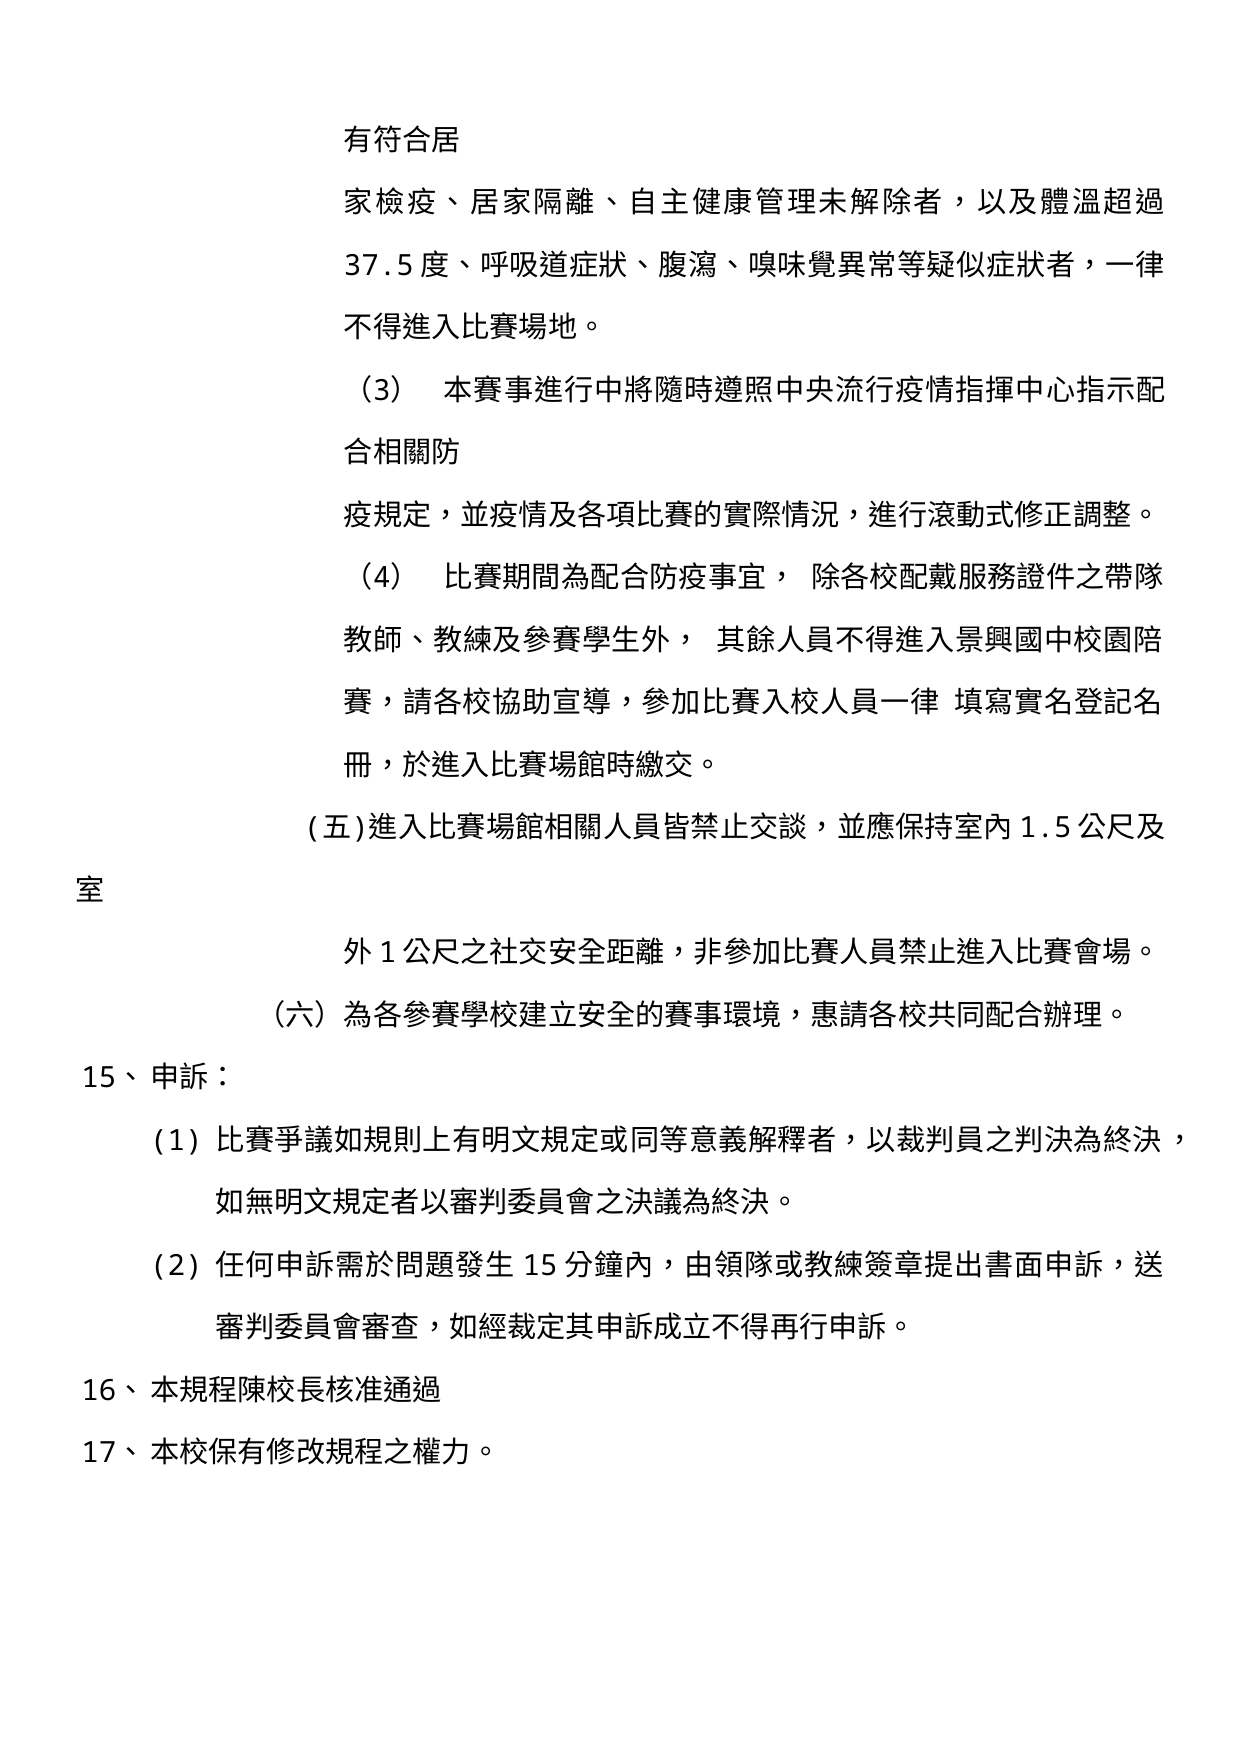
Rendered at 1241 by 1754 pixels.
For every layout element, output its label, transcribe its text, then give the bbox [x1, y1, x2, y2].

list 有符合居 [344, 96, 1165, 158]
list 本賽事進行中將隨時遵照中央流行疫情指揮中心指示配合相關防 [344, 346, 1165, 471]
text 疫規定，並疫情及各項比賽的實際情況，進行滾動式修正調整。 [344, 471, 1165, 533]
text 外1公尺之社交安全距離，非參加比賽人員禁止進入比賽會場。 [344, 908, 1165, 971]
text 家檢疫、居家隔離、自主健康管理未解除者，以及體溫超過37.5度、呼吸道症狀、腹瀉、嗅味覺異常等疑似症狀者，一律不得進入比賽場地。 [344, 158, 1165, 346]
list 比賽期間為配合防疫事宜， 除各校配戴服務證件之帶隊教師、教練及參賽學生外， 其餘人員不得進入景興國中校園陪賽，請各校協助宣導，參加比賽入校人員一律 填寫實名登記名冊，於進入比賽場館時繳交。 [344, 533, 1165, 783]
list 比賽爭議如規則上有明文規定或同等意義解釋者，以裁判員之判決為終決，如無明文規定者以審判委員會之決議為終決。 [150, 1096, 1165, 1221]
text （六）為各參賽學校建立安全的賽事環境，惠請各校共同配合辦理。 [256, 971, 1165, 1033]
list 本校保有修改規程之權力。 [81, 1408, 1165, 1471]
list 本規程陳校長核准通過 [81, 1346, 1165, 1408]
list 任何申訴需於問題發生15分鐘內，由領隊或教練簽章提出書面申訴，送審判委員會審查，如經裁定其申訴成立不得再行申訴。 [150, 1221, 1165, 1346]
list 申訴： [81, 1033, 1165, 1096]
text (五)進入比賽場館相關人員皆禁止交談，並應保持室內1.5公尺及室 [75, 783, 1165, 908]
